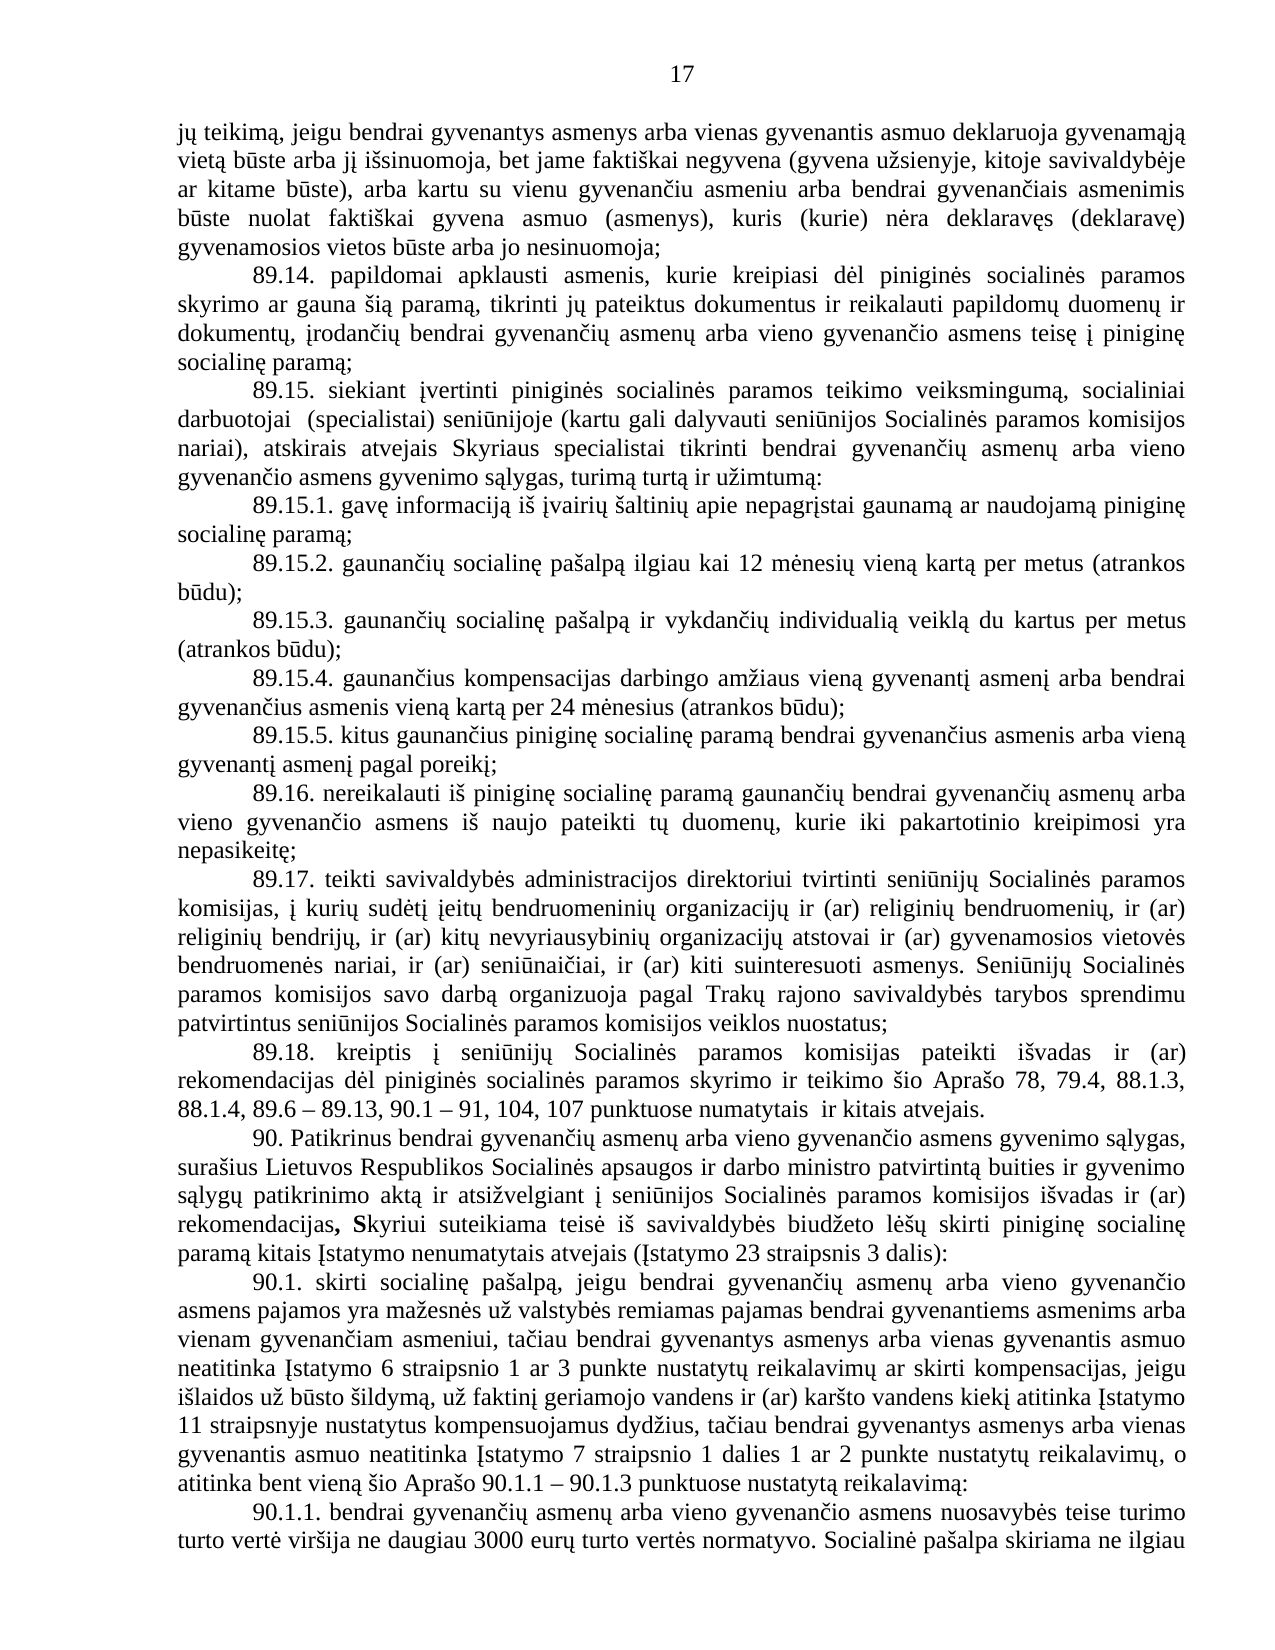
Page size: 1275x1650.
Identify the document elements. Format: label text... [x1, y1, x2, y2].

text 90.1.1. bendrai gyvenančių asmenų arba vieno gyvenančio asmens nuosavybės teise turimo turto vertė viršija ne daugiau 3000 eurų turto vertės normatyvo. Socialinė pašalpa skiriama ne ilgiau [177, 1497, 1186, 1554]
text 89.15.4. gaunančius kompensacijas darbingo amžiaus vieną gyvenantį asmenį arba bendrai gyvenančius asmenis vieną kartą per 24 mėnesius (atrankos būdu); [177, 663, 1186, 720]
text 89.18. kreiptis į seniūnijų Socialinės paramos komisijas pateikti išvadas ir (ar) rekomendacijas dėl piniginės socialinės paramos skyrimo ir teikimo šio Aprašo 78, 79.4, 88.1.3, 88.1.4, 89.6 – 89.13, 90.1 – 91, 104, 107 punktuose numatytais ir kitais atvejais. [177, 1037, 1186, 1123]
text 90. Patikrinus bendrai gyvenančių asmenų arba vieno gyvenančio asmens gyvenimo sąlygas, surašius Lietuvos Respublikos Socialinės apsaugos ir darbo ministro patvirtintą buities ir gyvenimo sąlygų patikrinimo aktą ir atsižvelgiant į seniūnijos Socialinės paramos komisijos išvadas ir (ar) rekomendacijas, Skyriui suteikiama teisė iš savivaldybės biudžeto lėšų skirti piniginę socialinę paramą kitais Įstatymo nenumatytais atvejais (Įstatymo 23 straipsnis 3 dalis): [177, 1123, 1186, 1267]
text 89.17. teikti savivaldybės administracijos direktoriui tvirtinti seniūnijų Socialinės paramos komisijas, į kurių sudėtį įeitų bendruomeninių organizacijų ir (ar) religinių bendruomenių, ir (ar) religinių bendrijų, ir (ar) kitų nevyriausybinių organizacijų atstovai ir (ar) gyvenamosios vietovės bendruomenės nariai, ir (ar) seniūnaičiai, ir (ar) kiti suinteresuoti asmenys. Seniūnijų Socialinės paramos komisijos savo darbą organizuoja pagal Trakų rajono savivaldybės tarybos sprendimu patvirtintus seniūnijos Socialinės paramos komisijos veiklos nuostatus; [177, 864, 1186, 1037]
text 89.16. nereikalauti iš piniginę socialinę paramą gaunančių bendrai gyvenančių asmenų arba vieno gyvenančio asmens iš naujo pateikti tų duomenų, kurie iki pakartotinio kreipimosi yra nepasikeitę; [177, 778, 1186, 864]
text 89.15. siekiant įvertinti piniginės socialinės paramos teikimo veiksmingumą, socialiniai darbuotojai (specialistai) seniūnijoje (kartu gali dalyvauti seniūnijos Socialinės paramos komisijos nariai), atskirais atvejais Skyriaus specialistai tikrinti bendrai gyvenančių asmenų arba vieno gyvenančio asmens gyvenimo sąlygas, turimą turtą ir užimtumą: [177, 375, 1186, 490]
text 90.1. skirti socialinę pašalpą, jeigu bendrai gyvenančių asmenų arba vieno gyvenančio asmens pajamos yra mažesnės už valstybės remiamas pajamas bendrai gyvenantiems asmenims arba vienam gyvenančiam asmeniui, tačiau bendrai gyvenantys asmenys arba vienas gyvenantis asmuo neatitinka Įstatymo 6 straipsnio 1 ar 3 punkte nustatytų reikalavimų ar skirti kompensacijas, jeigu išlaidos už būsto šildymą, už faktinį geriamojo vandens ir (ar) karšto vandens kiekį atitinka Įstatymo 11 straipsnyje nustatytus kompensuojamus dydžius, tačiau bendrai gyvenantys asmenys arba vienas gyvenantis asmuo neatitinka Įstatymo 7 straipsnio 1 dalies 1 ar 2 punkte nustatytų reikalavimų, o atitinka bent vieną šio Aprašo 90.1.1 – 90.1.3 punktuose nustatytą reikalavimą: [177, 1267, 1186, 1497]
text 89.15.1. gavę informaciją iš įvairių šaltinių apie nepagrįstai gaunamą ar naudojamą piniginę socialinę paramą; [177, 490, 1186, 548]
text 89.15.2. gaunančių socialinę pašalpą ilgiau kai 12 mėnesių vieną kartą per metus (atrankos būdu); [177, 548, 1186, 605]
text jų teikimą, jeigu bendrai gyvenantys asmenys arba vienas gyvenantis asmuo deklaruoja gyvenamąją vietą būste arba jį išsinuomoja, bet jame faktiškai negyvena (gyvena užsienyje, kitoje savivaldybėje ar kitame būste), arba kartu su vienu gyvenančiu asmeniu arba bendrai gyvenančiais asmenimis būste nuolat faktiškai gyvena asmuo (asmenys), kuris (kurie) nėra deklaravęs (deklaravę) gyvenamosios vietos būste arba jo nesinuomoja; [177, 117, 1186, 260]
text 89.15.5. kitus gaunančius piniginę socialinę paramą bendrai gyvenančius asmenis arba vieną gyvenantį asmenį pagal poreikį; [177, 720, 1186, 778]
text 89.14. papildomai apklausti asmenis, kurie kreipiasi dėl piniginės socialinės paramos skyrimo ar gauna šią paramą, tikrinti jų pateiktus dokumentus ir reikalauti papildomų duomenų ir dokumentų, įrodančių bendrai gyvenančių asmenų arba vieno gyvenančio asmens teisę į piniginę socialinę paramą; [177, 260, 1186, 375]
text 89.15.3. gaunančių socialinę pašalpą ir vykdančių individualią veiklą du kartus per metus (atrankos būdu); [177, 605, 1186, 663]
